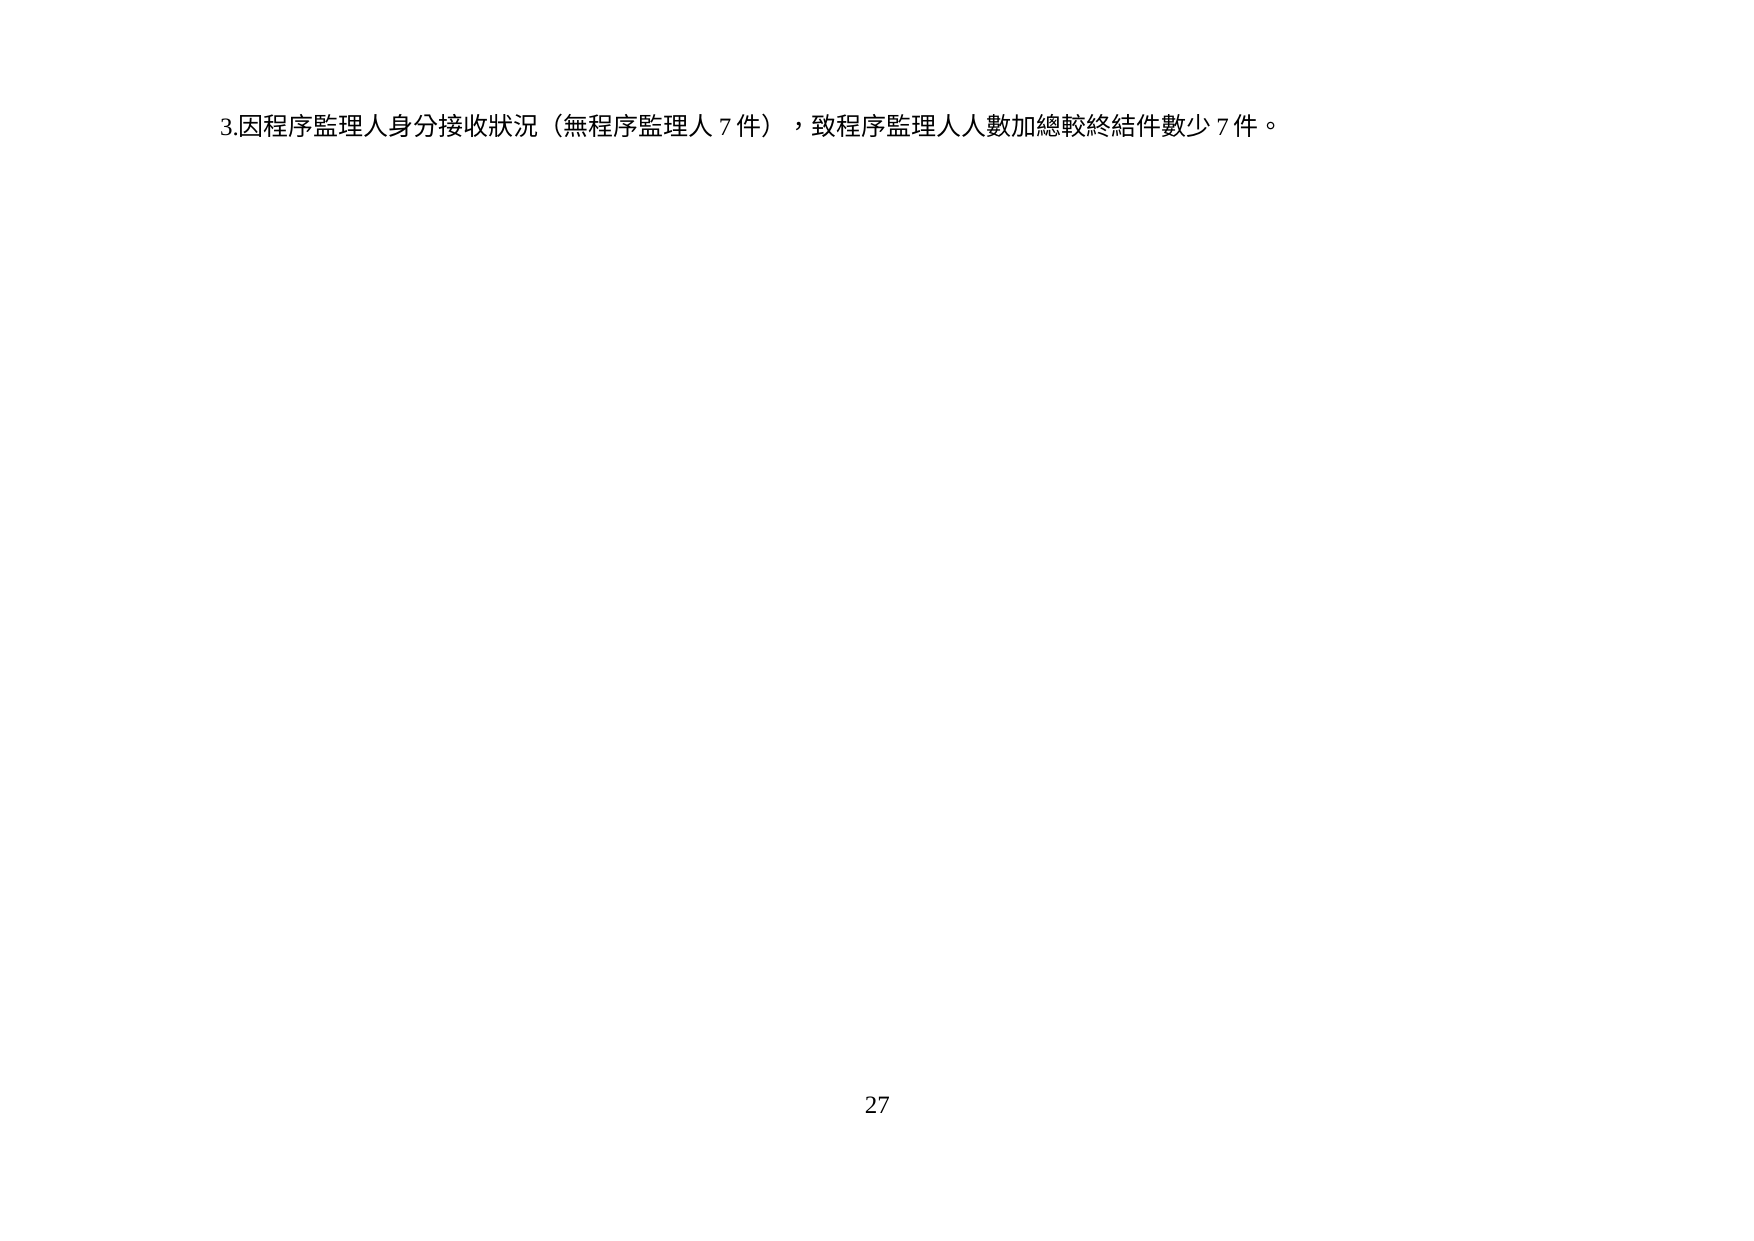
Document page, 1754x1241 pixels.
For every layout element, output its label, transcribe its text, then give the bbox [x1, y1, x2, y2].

text 3.因程序監理人身分接收狀況（無程序監理人7件），致程序監理人人數加總較終結件數少7件。 [220, 83, 1604, 145]
